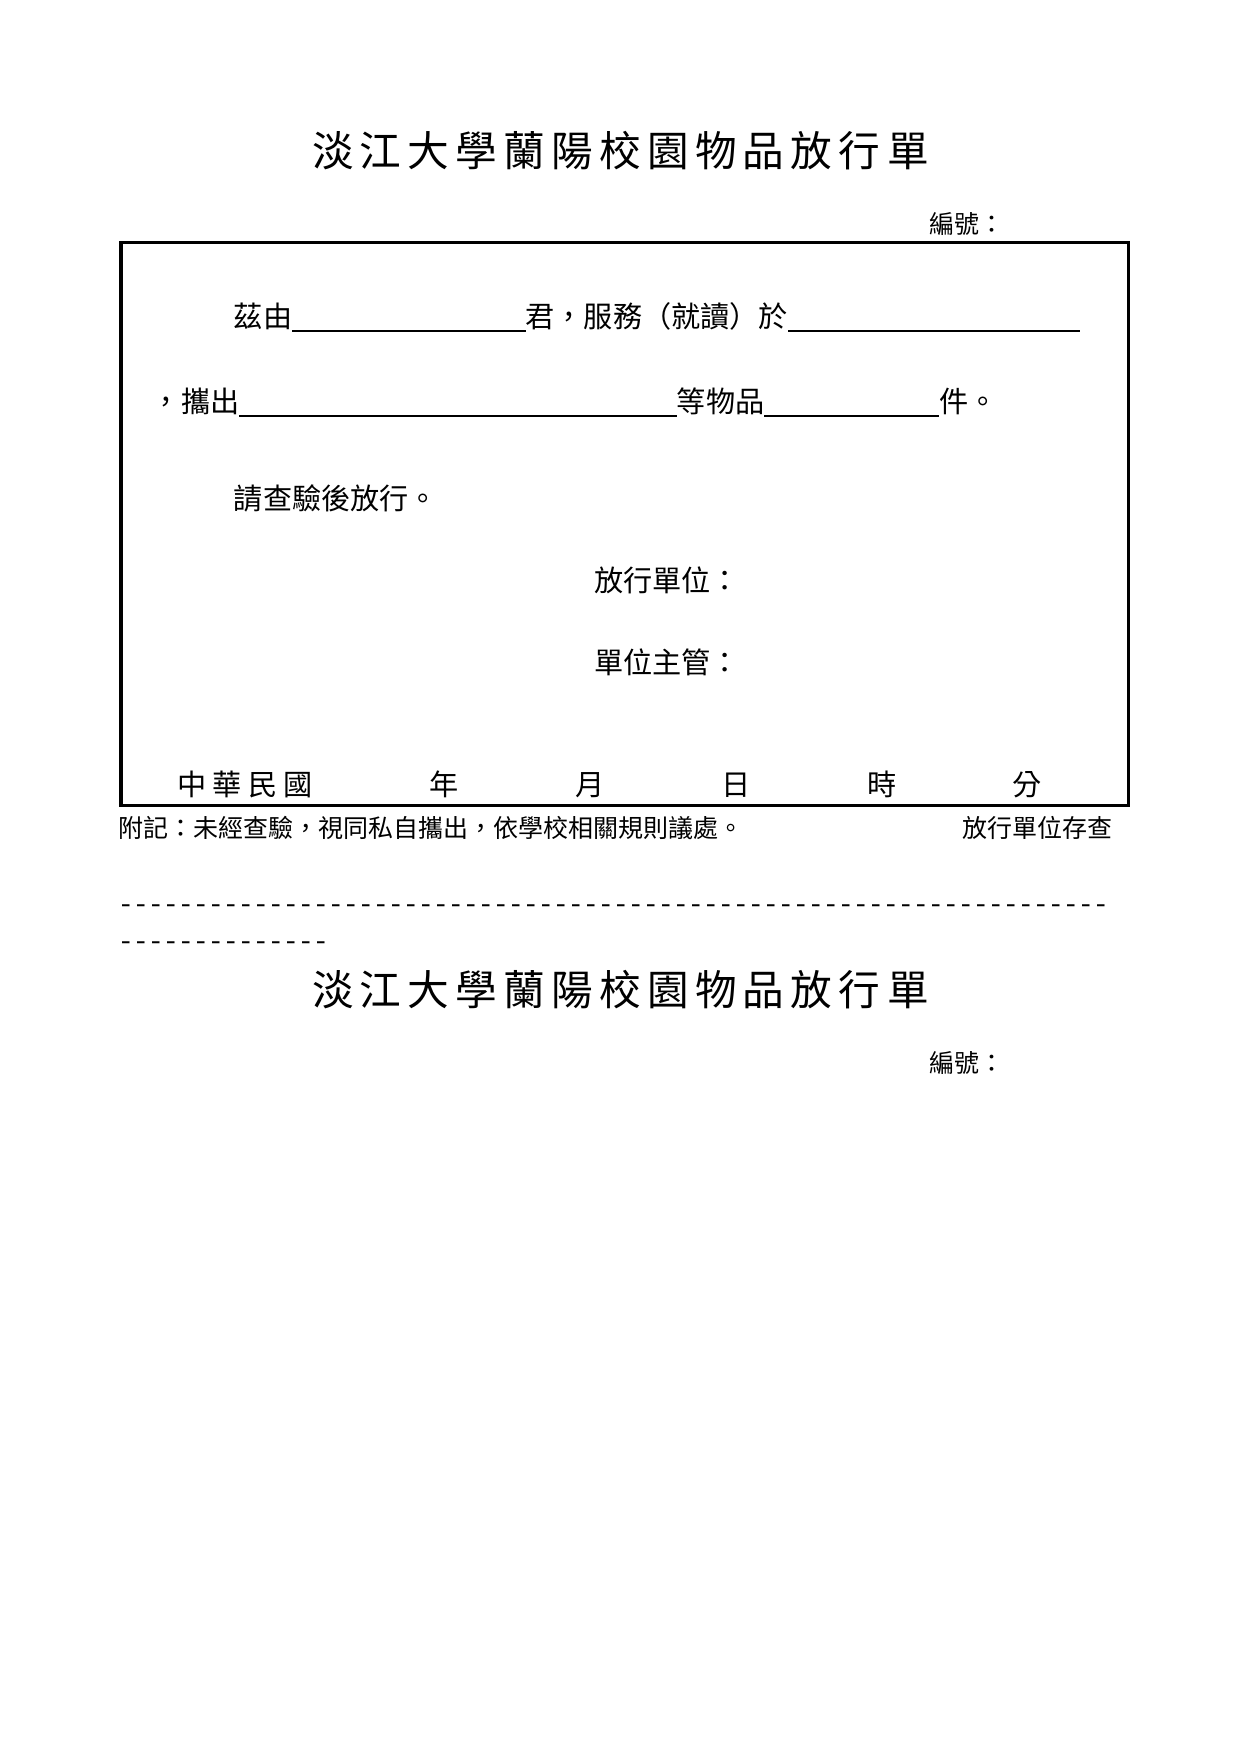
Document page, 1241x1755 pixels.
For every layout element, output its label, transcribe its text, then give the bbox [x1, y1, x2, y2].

text 編號： [118, 1042, 1122, 1080]
text -------------------------------------------------------------------------------- [118, 882, 1122, 957]
text 編號： [118, 203, 1122, 241]
text 附記：未經查驗，視同私自攜出，依學校相關規則議處。 放行單位存查 [118, 807, 1122, 844]
table_header 茲由 君，服務（就讀）於 ，攜出 等物品 件。 請查驗後放行。 放行單位： 單位主管： 中華民國 年 月 日 時 分 [123, 244, 1127, 804]
text 淡江大學蘭陽校園物品放行單 [118, 118, 1122, 178]
text 淡江大學蘭陽校園物品放行單 [118, 957, 1122, 1017]
